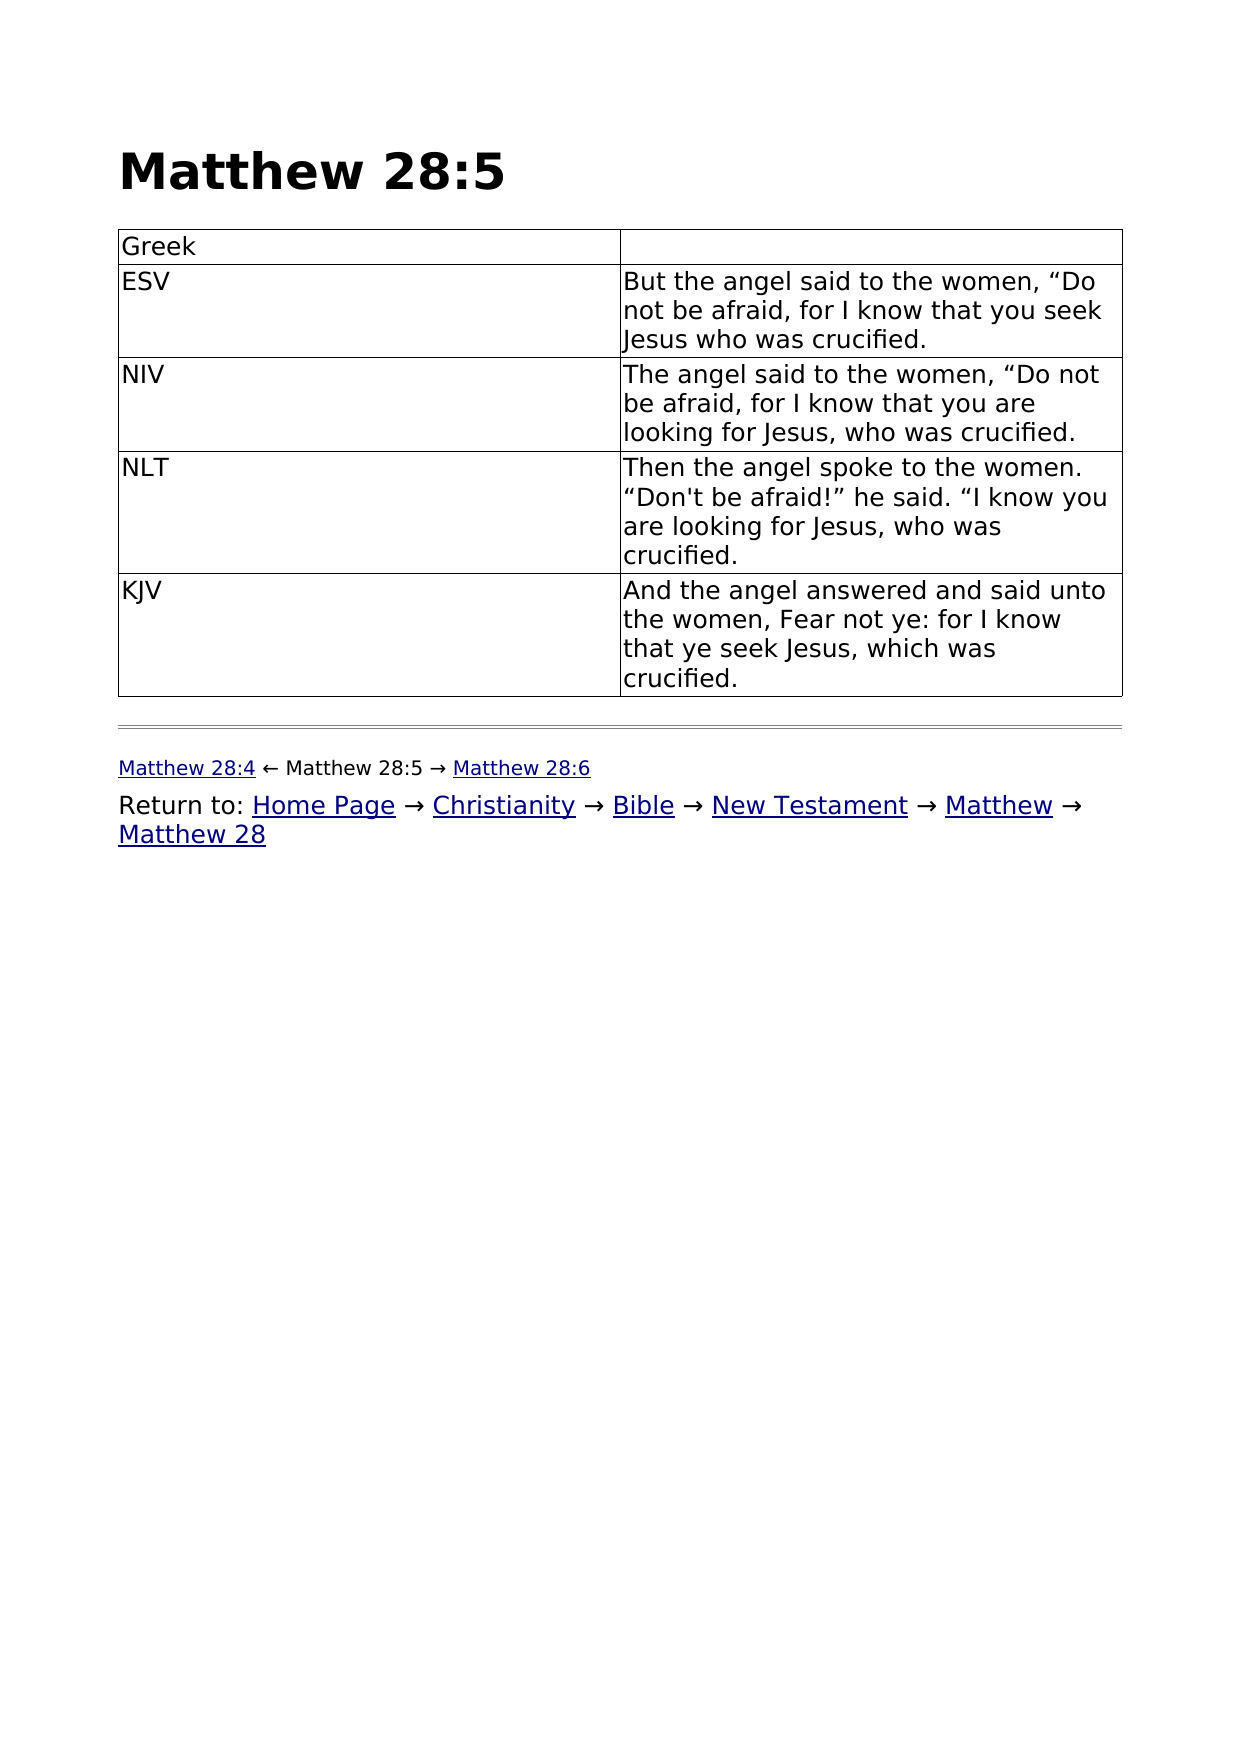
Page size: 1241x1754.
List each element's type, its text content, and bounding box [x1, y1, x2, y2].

text Matthew 28:4 ← Matthew 28:5 → Matthew 28:6 [118, 757, 1122, 791]
table_cell NIV [119, 358, 620, 451]
subtitle Matthew 28:5 [118, 143, 1122, 201]
table_cell And the angel answered and said unto the women, Fear not ye: for I know that ye seek Jesus, which was crucified. [621, 574, 1122, 696]
text Return to: Home Page → Christianity → Bible → New Testament → Matthew → Matthew 28 [118, 791, 1122, 849]
table_cell Then the angel spoke to the women. “Don't be afraid!” he said. “I know you are looking for Jesus, who was crucified. [621, 452, 1122, 573]
table_cell The angel said to the women, “Do not be afraid, for I know that you are looking for Jesus, who was crucified. [621, 358, 1122, 451]
table_header [621, 230, 1122, 264]
table_header Greek [119, 230, 620, 264]
table_cell But the angel said to the women, “Do not be afraid, for I know that you seek Jesus who was crucified. [621, 265, 1122, 357]
table_cell ESV [119, 265, 620, 357]
table_cell NLT [119, 452, 620, 573]
table_cell KJV [119, 574, 620, 696]
